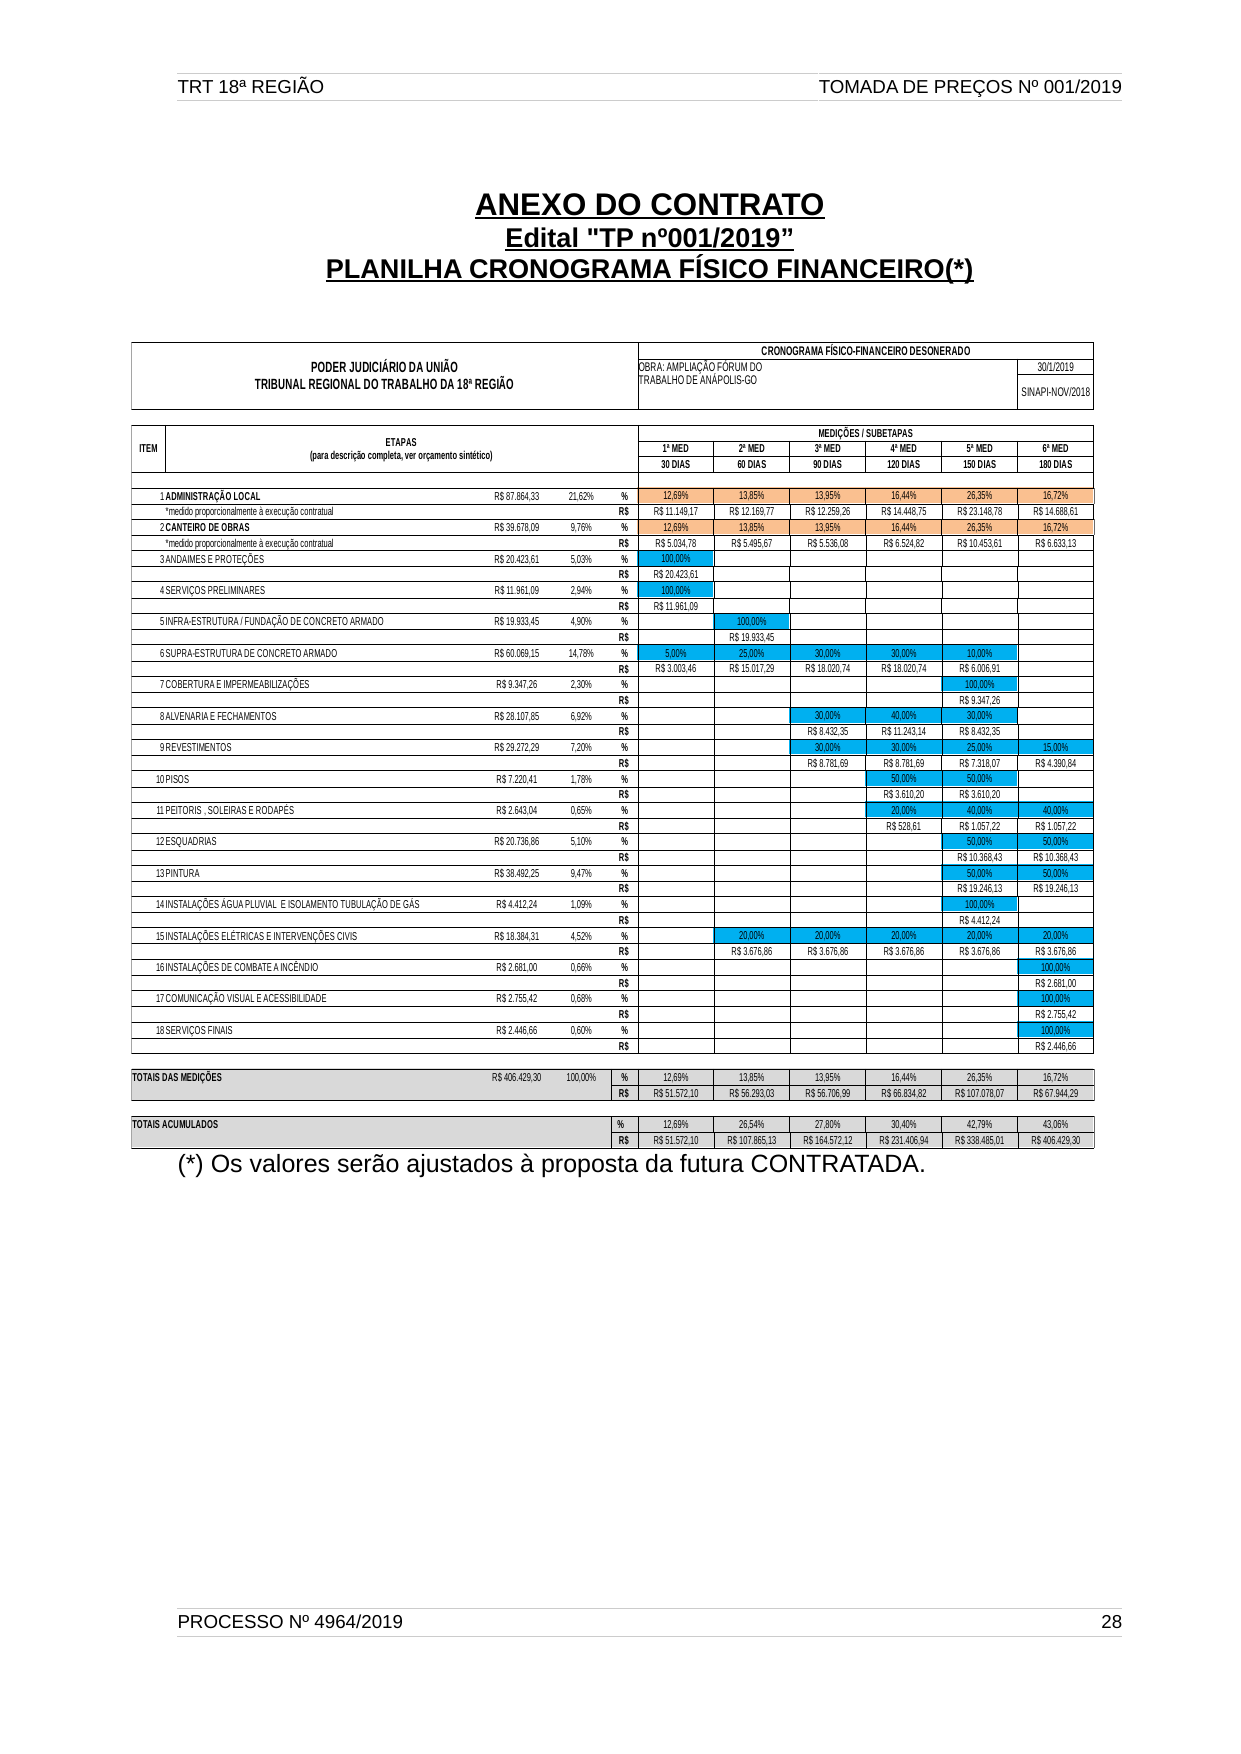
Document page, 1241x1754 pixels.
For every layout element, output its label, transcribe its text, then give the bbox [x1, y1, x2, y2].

text (*) Os valores serão ajustados à proposta da futura CONTRATADA. [177, 332, 1122, 1178]
text PLANILHA CRONOGRAMA FÍSICO FINANCEIRO(*) [177, 253, 1122, 284]
text Edital "TP nº001/2019” [177, 222, 1122, 253]
text ANEXO DO CONTRATO [177, 186, 1122, 222]
